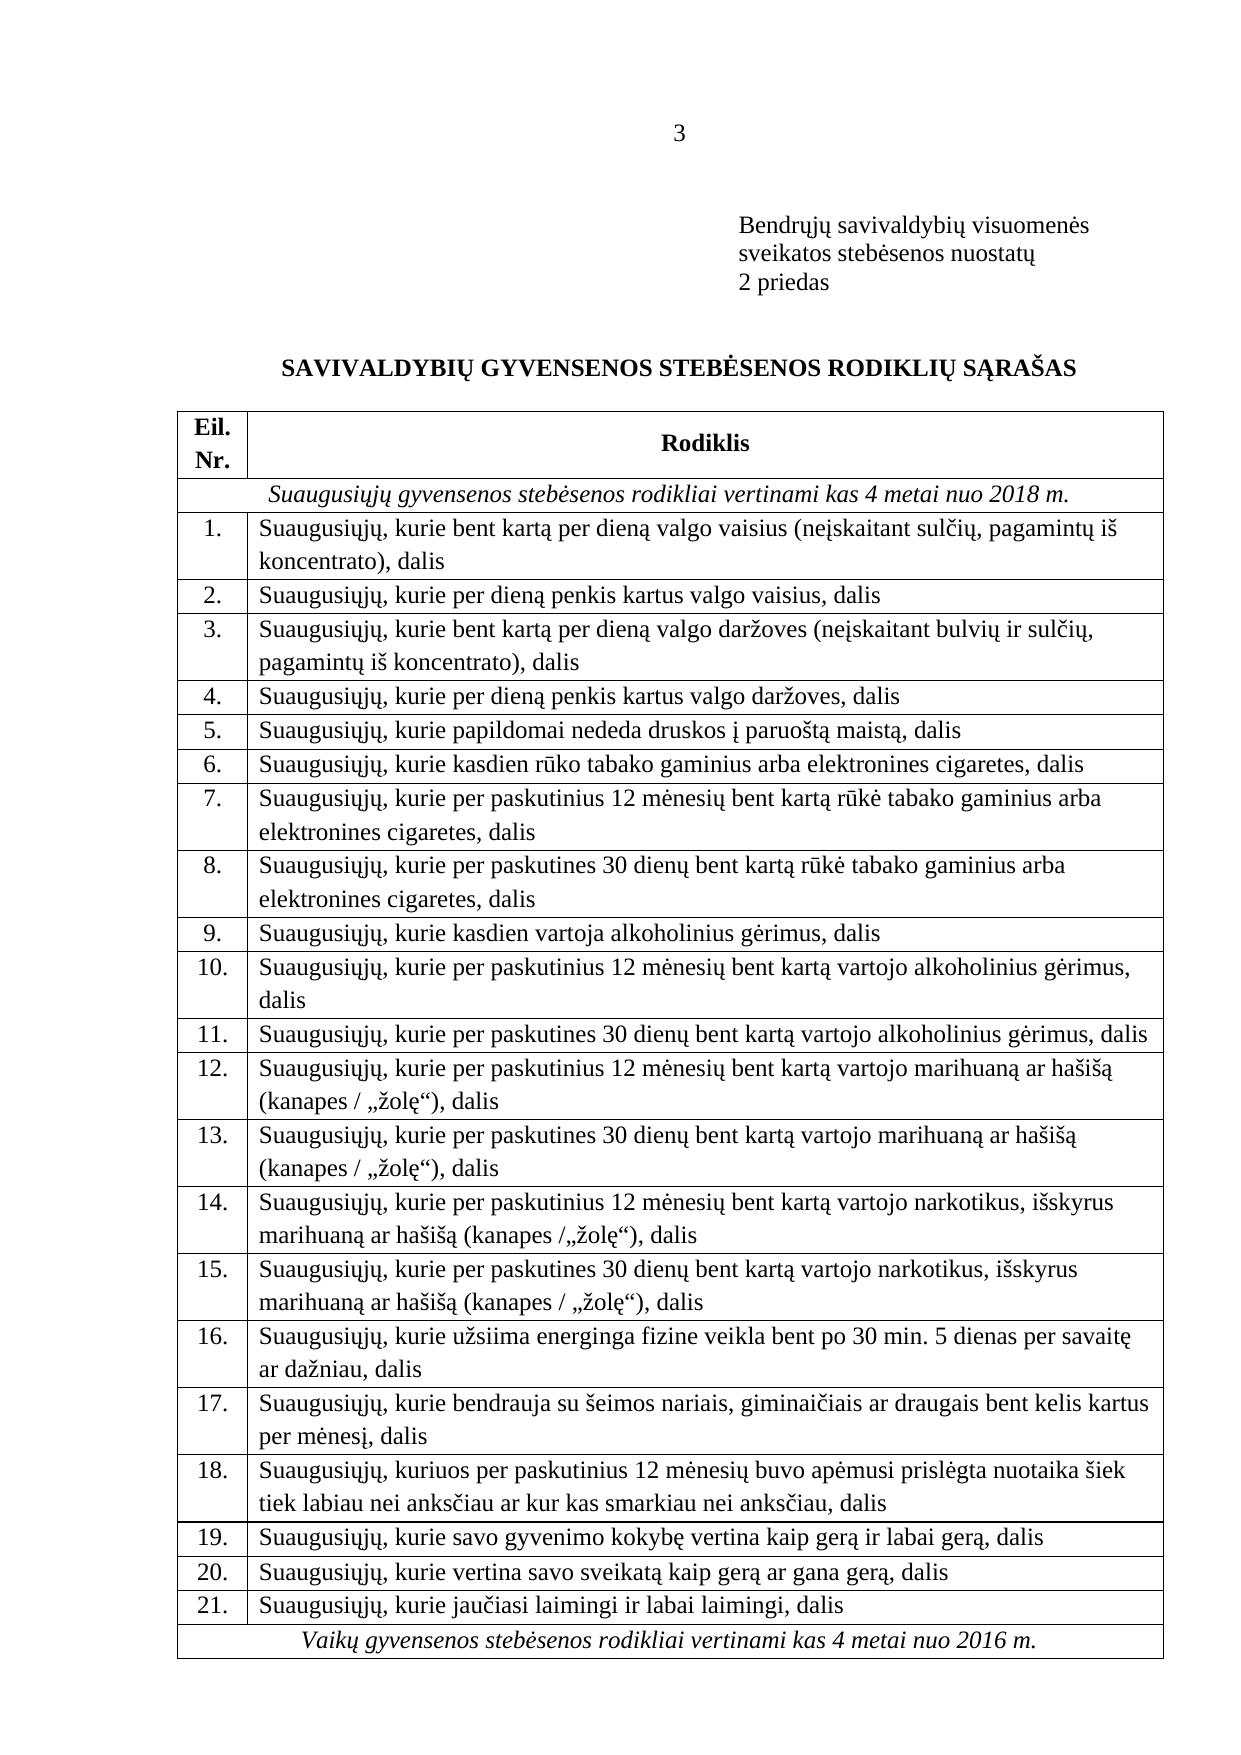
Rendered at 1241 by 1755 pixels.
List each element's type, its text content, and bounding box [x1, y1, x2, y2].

table_cell 11. 11. [178, 1019, 247, 1052]
table_cell 5. 5. [178, 715, 247, 748]
table_cell Suaugusiųjų gyvensenos stebėsenos rodikliai vertinami kas 4 metai nuo 2018 m. [178, 479, 1163, 512]
table_cell Suaugusiųjų, kurie per dieną penkis kartus valgo vaisius, dalis [248, 580, 1163, 613]
table_cell 12. 12. [178, 1053, 247, 1119]
table_cell 7. 7. [178, 784, 247, 849]
table_cell 14. 14. [178, 1187, 247, 1253]
table_cell Suaugusiųjų, kurie kasdien vartoja alkoholinius gėrimus, dalis [248, 918, 1163, 951]
table_cell 19. 19. [178, 1523, 247, 1556]
table_cell 4. 4. [178, 681, 247, 714]
table_cell Suaugusiųjų, kurie papildomai nededa druskos į paruoštą maistą, dalis [248, 715, 1163, 748]
table_cell 2. 2. [178, 580, 247, 613]
table_cell Suaugusiųjų, kurie per paskutinius 12 mėnesių bent kartą vartojo alkoholinius gėrimus, dalis [248, 952, 1163, 1018]
table_cell Suaugusiųjų, kurie bent kartą per dieną valgo daržoves (neįskaitant bulvių ir sulčių, pagamintų iš koncentrato), dalis [248, 614, 1163, 680]
table_cell 9. 9. [178, 918, 247, 951]
table_cell 16. 16. [178, 1321, 247, 1387]
table_cell 17. 17. [178, 1388, 247, 1454]
table_cell 1. 1. [178, 513, 247, 579]
table_cell 13. 13. [178, 1120, 247, 1186]
table_cell Suaugusiųjų, kurie per paskutines 30 dienų bent kartą vartojo alkoholinius gėrimus, dalis [248, 1019, 1163, 1052]
table_cell 21. 21. [178, 1591, 247, 1624]
table_cell Suaugusiųjų, kurie per paskutinius 12 mėnesių bent kartą vartojo marihuaną ar hašišą (kanapes / „žolę“), dalis [248, 1053, 1163, 1119]
table_cell Suaugusiųjų, kurie užsiima energinga fizine veikla bent po 30 min. 5 dienas per savaitę ar dažniau, dalis [248, 1321, 1163, 1387]
text Bendrųjų savivaldybių visuomenės [177, 210, 1181, 238]
table_cell 6. 6. [178, 750, 247, 782]
table_cell Suaugusiųjų, kurie per dieną penkis kartus valgo daržoves, dalis [248, 681, 1163, 714]
table_cell Suaugusiųjų, kurie per paskutinius 12 mėnesių bent kartą rūkė tabako gaminius arba elektronines cigaretes, dalis [248, 784, 1163, 849]
table_cell Suaugusiųjų, kurie bent kartą per dieną valgo vaisius (neįskaitant sulčių, pagamintų iš koncentrato), dalis [248, 513, 1163, 579]
table_cell Suaugusiųjų, kurie per paskutines 30 dienų bent kartą vartojo narkotikus, išskyrus marihuaną ar hašišą (kanapes / „žolę“), dalis [248, 1254, 1163, 1320]
table_cell 15. 15. [178, 1254, 247, 1320]
table_header Eil. Nr. [178, 412, 247, 478]
table_header Rodiklis [248, 412, 1163, 478]
table_cell Suaugusiųjų, kurie jaučiasi laimingi ir labai laimingi, dalis [248, 1591, 1163, 1624]
table_cell Suaugusiųjų, kurie kasdien rūko tabako gaminius arba elektronines cigaretes, dalis [248, 750, 1163, 782]
table_cell Suaugusiųjų, kuriuos per paskutinius 12 mėnesių buvo apėmusi prislėgta nuotaika šiek tiek labiau nei anksčiau ar kur kas smarkiau nei anksčiau, dalis [248, 1455, 1163, 1521]
table_cell 18. 18. [178, 1455, 247, 1521]
table_cell Vaikų gyvensenos stebėsenos rodikliai vertinami kas 4 metai nuo 2016 m. [178, 1625, 1163, 1658]
table_cell 3. 3. [178, 614, 247, 680]
text sveikatos stebėsenos nuostatų [177, 238, 1181, 267]
table_cell Suaugusiųjų, kurie savo gyvenimo kokybę vertina kaip gerą ir labai gerą, dalis [248, 1523, 1163, 1556]
table_cell Suaugusiųjų, kurie per paskutinius 12 mėnesių bent kartą vartojo narkotikus, išskyrus marihuaną ar hašišą (kanapes /„žolę“), dalis [248, 1187, 1163, 1253]
text 2 priedas [177, 267, 1181, 296]
text SAVIVALDYBIŲ GYVENSENOS STEBĖSENOS RODIKLIŲ SĄRAŠAS [177, 353, 1181, 382]
table_cell Suaugusiųjų, kurie per paskutines 30 dienų bent kartą rūkė tabako gaminius arba elektronines cigaretes, dalis [248, 851, 1163, 917]
table_cell 10. 10. [178, 952, 247, 1018]
table_cell 8. 8. [178, 851, 247, 917]
table_cell Suaugusiųjų, kurie per paskutines 30 dienų bent kartą vartojo marihuaną ar hašišą (kanapes / „žolę“), dalis [248, 1120, 1163, 1186]
table_cell Suaugusiųjų, kurie bendrauja su šeimos nariais, giminaičiais ar draugais bent kelis kartus per mėnesį, dalis [248, 1388, 1163, 1454]
table_cell Suaugusiųjų, kurie vertina savo sveikatą kaip gerą ar gana gerą, dalis [248, 1557, 1163, 1589]
table_cell 20. 20. [178, 1557, 247, 1589]
